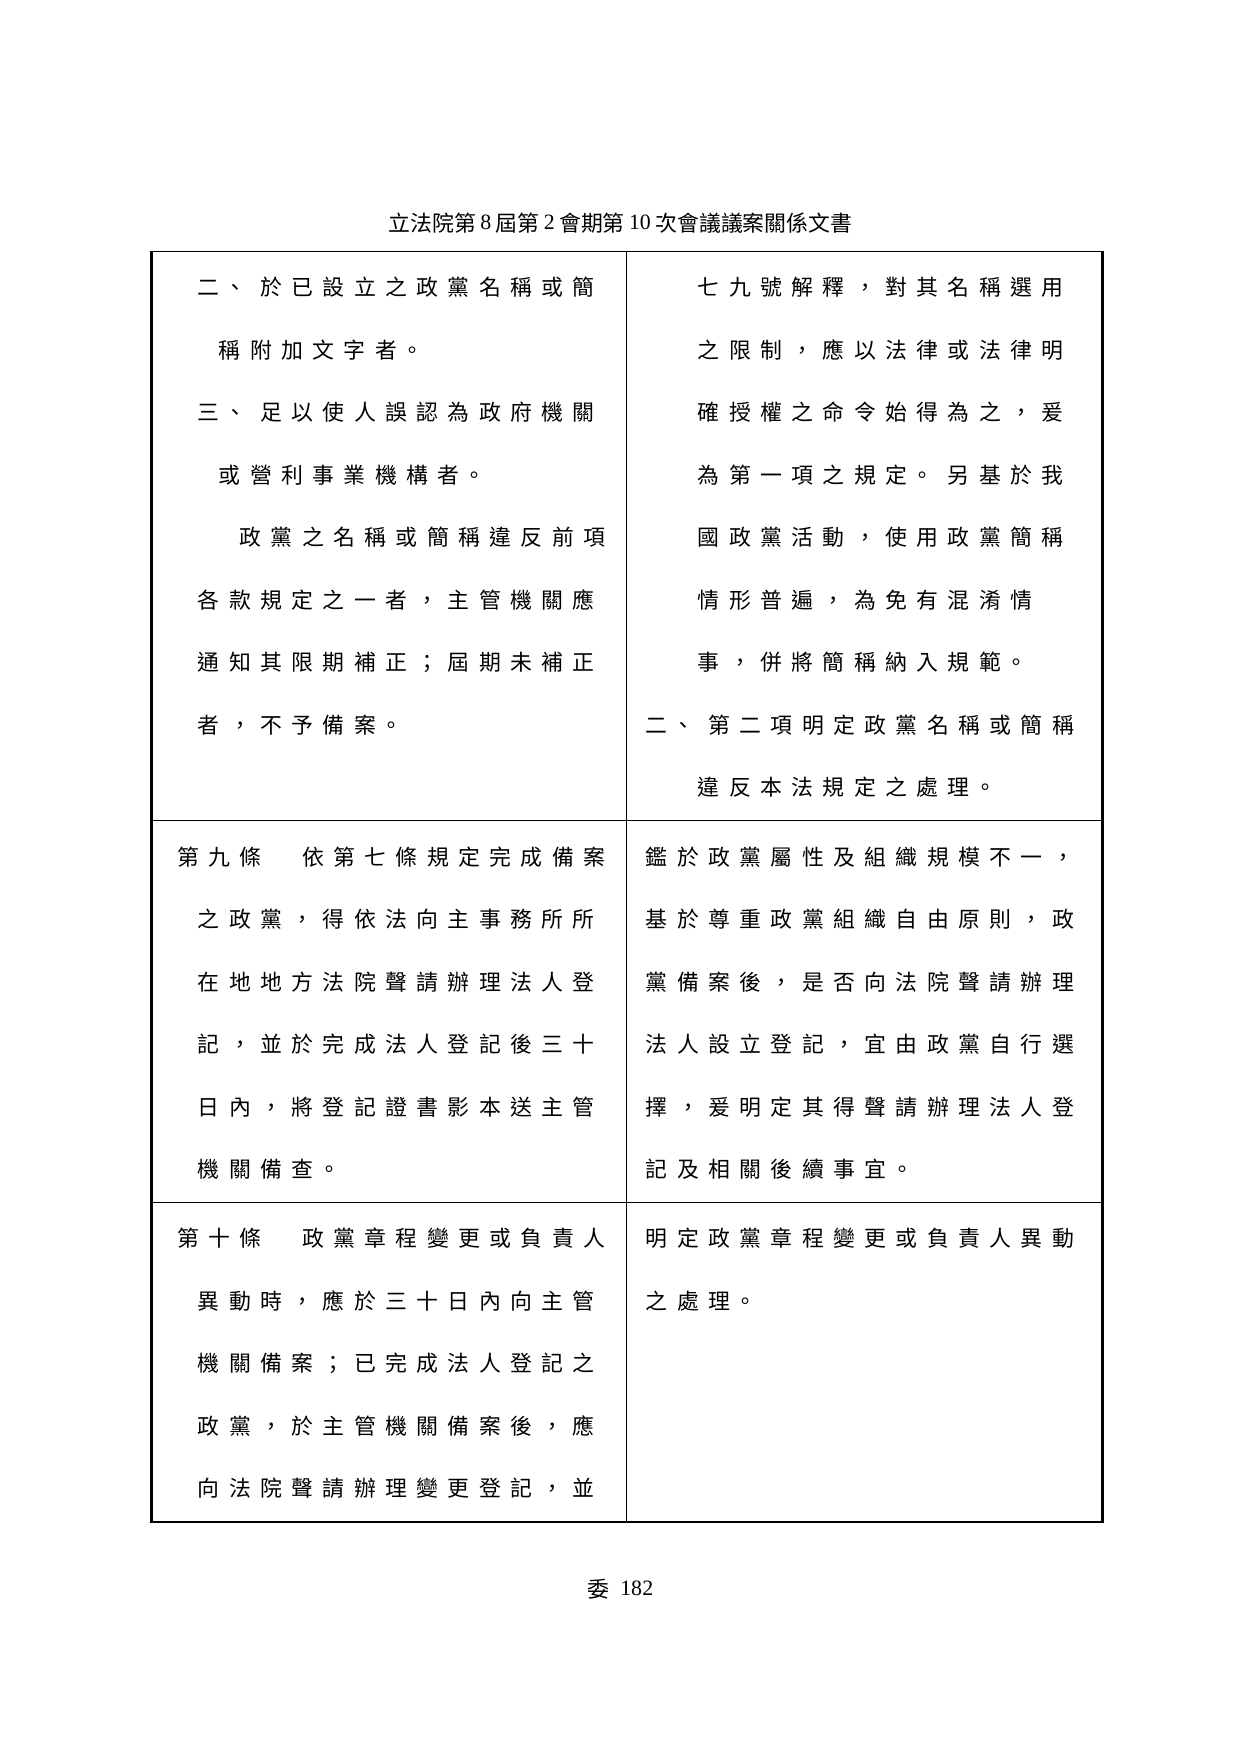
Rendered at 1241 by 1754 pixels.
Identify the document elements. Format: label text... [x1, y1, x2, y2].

table_cell 七九號解釋，對其名稱選用之限制，應以法律或法律明確授權之命令始得為之，爰為第一項之規定。另基於我國政黨活動，使用政黨簡稱情形普遍，為免有混淆情事，併將簡稱納入規範。 二、第二項明定政黨名稱或簡稱違反本法規定之處理。 [627, 252, 1101, 820]
table_cell 鑑於政黨屬性及組織規模不一，基於尊重政黨組織自由原則，政黨備案後，是否向法院聲請辦理法人設立登記，宜由政黨自行選擇，爰明定其得聲請辦理法人登記及相關後續事宜。 [627, 821, 1101, 1202]
table_cell 二、於已設立之政黨名稱或簡稱附加文字者。 三、足以使人誤認為政府機關或營利事業機構者。 政黨之名稱或簡稱違反前項各款規定之一者，主管機關應通知其限期補正；屆期未補正者，不予備案。 [153, 252, 626, 820]
table_cell 第十條 政黨章程變更或負責人異動時，應於三十日內向主管機關備案；已完成法人登記之政黨，於主管機關備案後，應向法院聲請辦理變更登記，並 [153, 1203, 626, 1521]
table_cell 第九條 依第七條規定完成備案之政黨，得依法向主事務所所在地地方法院聲請辦理法人登記，並於完成法人登記後三十日內，將登記證書影本送主管機關備查。 [153, 821, 626, 1202]
table_cell 明定政黨章程變更或負責人異動之處理。 [627, 1203, 1101, 1521]
